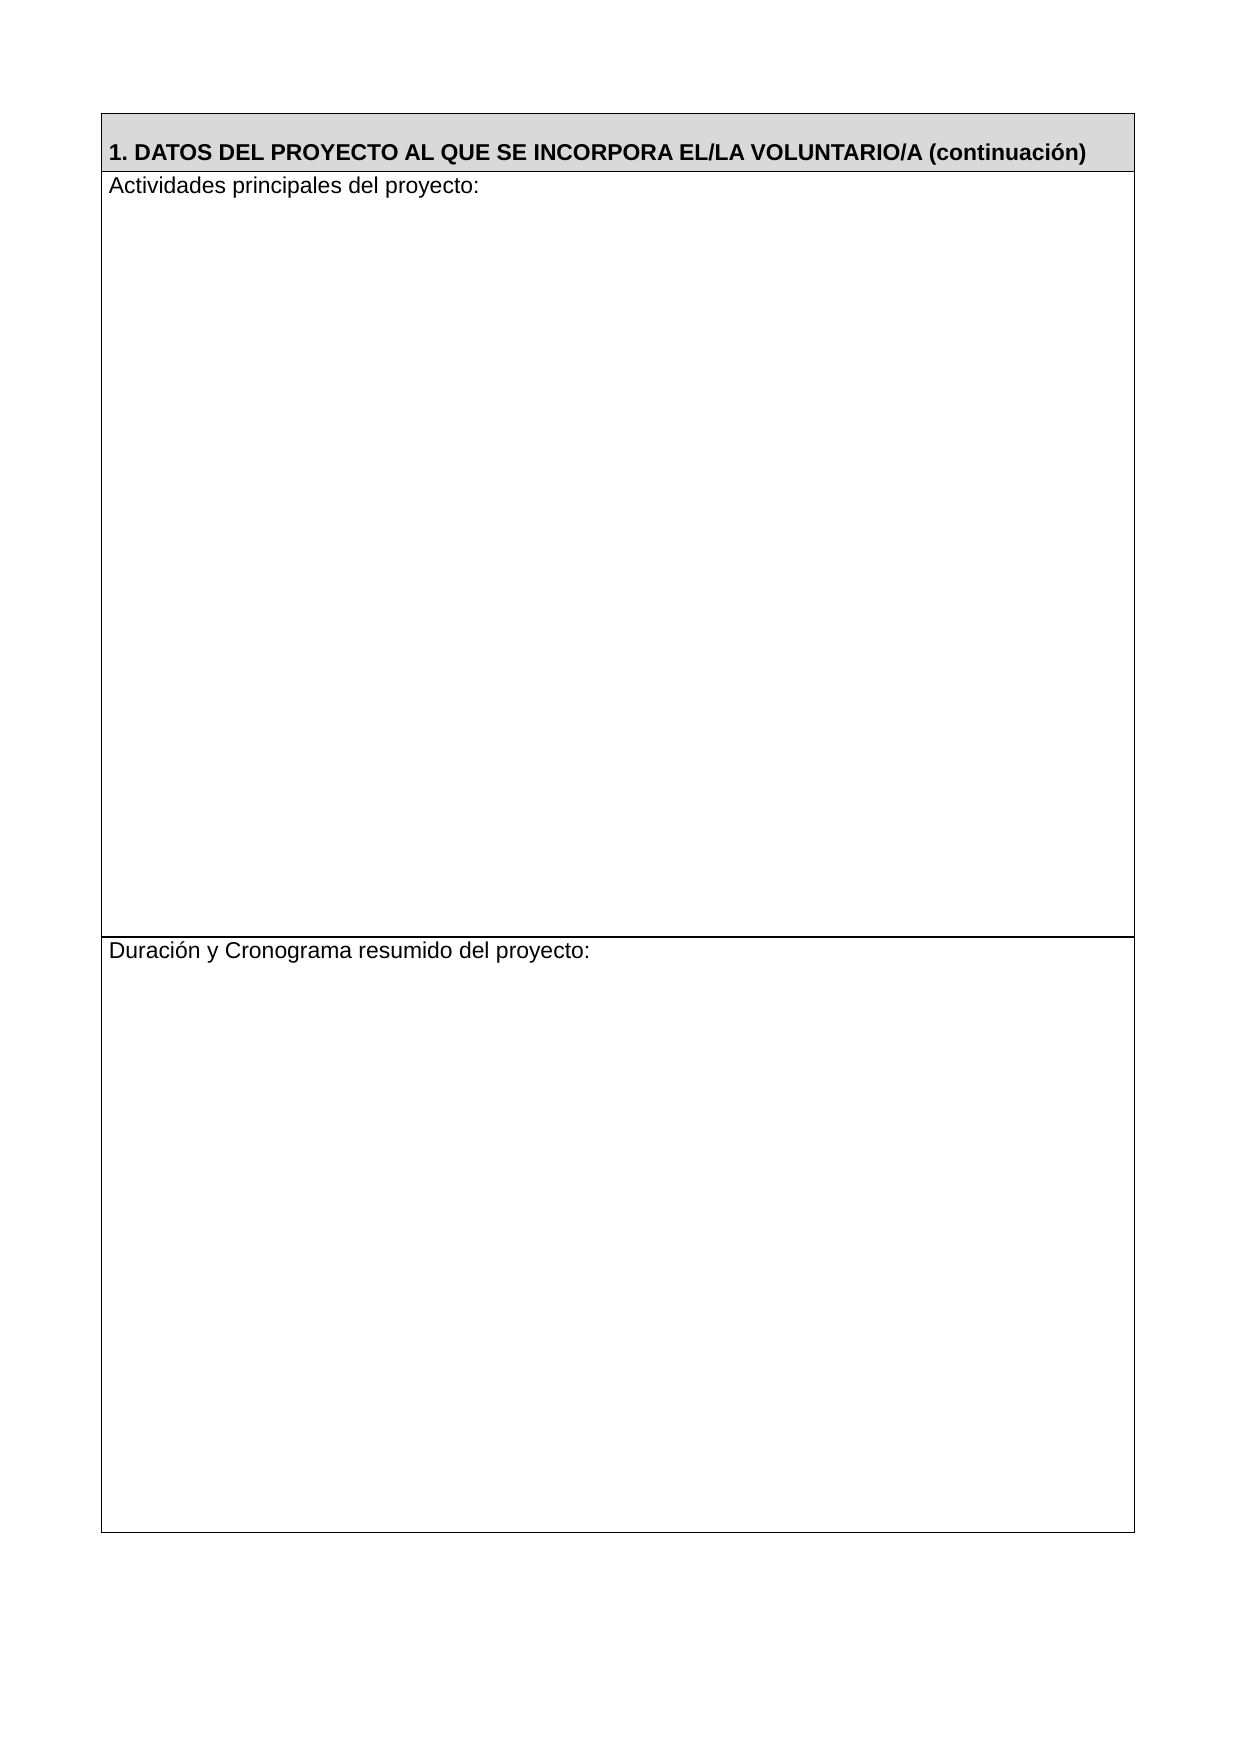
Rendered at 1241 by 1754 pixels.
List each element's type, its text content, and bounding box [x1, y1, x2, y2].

table_header 1. DATOS DEL PROYECTO AL QUE SE INCORPORA EL/LA VOLUNTARIO/A (continuación) [102, 114, 1134, 171]
table_cell Actividades principales del proyecto: [102, 172, 1134, 936]
table_cell Duración y Cronograma resumido del proyecto: [102, 938, 1134, 1532]
